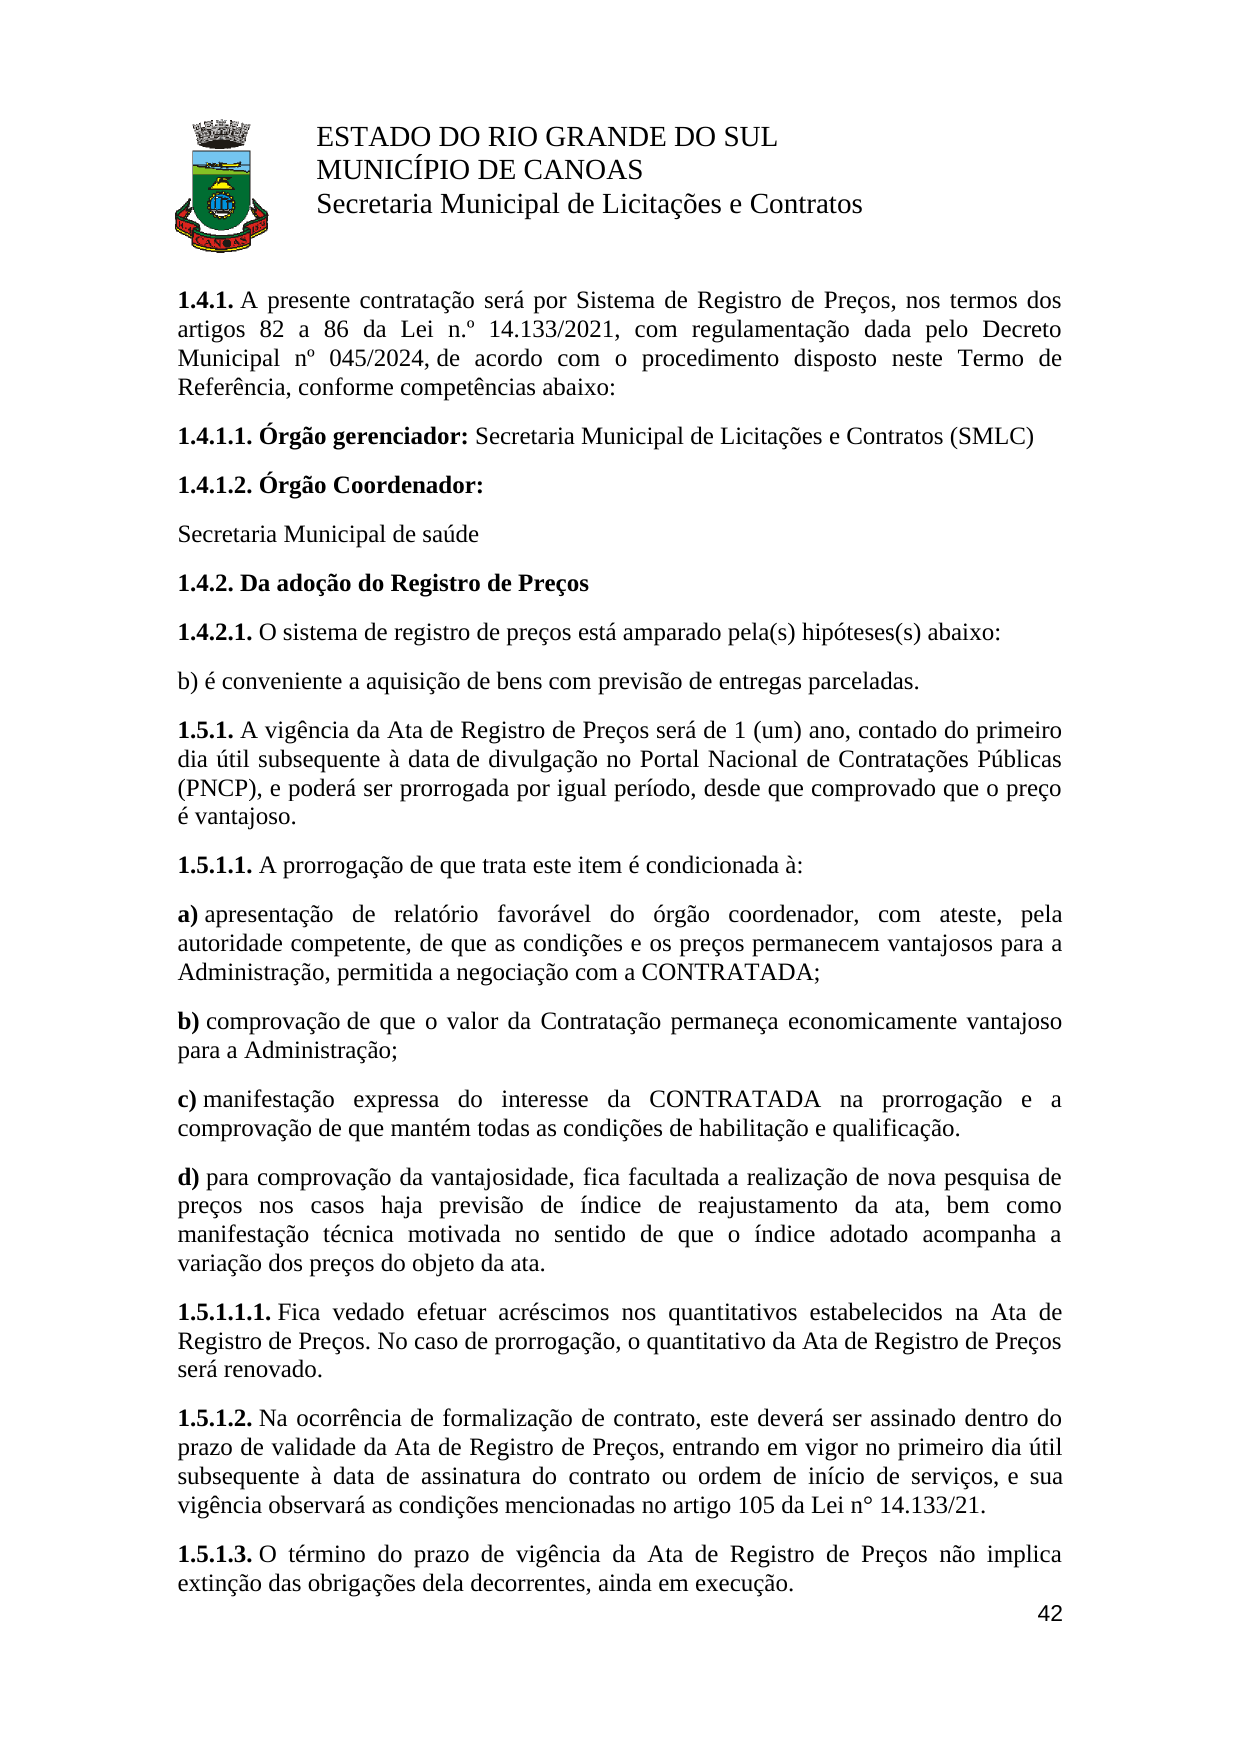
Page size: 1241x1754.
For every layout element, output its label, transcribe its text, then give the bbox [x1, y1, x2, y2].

text 1.5.1.1. A prorrogação de que trata este item é condicionada à: [177, 850, 1063, 879]
text b) comprovação de que o valor da Contratação permaneça economicamente vantajoso para a Administração; [177, 1006, 1063, 1063]
text d) para comprovação da vantajosidade, fica facultada a realização de nova pesquisa de preços nos casos haja previsão de índice de reajustamento da ata, bem como manifestação técnica motivada no sentido de que o índice adotado acompanha a variação dos preços do objeto da ata. [177, 1162, 1063, 1277]
text 1.5.1.3. O término do prazo de vigência da Ata de Registro de Preços não implica extinção das obrigações dela decorrentes, ainda em execução. [177, 1539, 1063, 1596]
text 1.5.1.2. Na ocorrência de formalização de contrato, este deverá ser assinado dentro do prazo de validade da Ata de Registro de Preços, entrando em vigor no primeiro dia útil subsequente à data de assinatura do contrato ou ordem de início de serviços, e sua vigência observará as condições mencionadas no artigo 105 da Lei n° 14.133/21. [177, 1403, 1063, 1518]
text 1.5.1. A vigência da Ata de Registro de Preços será de 1 (um) ano, contado do primeiro dia útil subsequente à data de divulgação no Portal Nacional de Contratações Públicas (PNCP), e poderá ser prorrogada por igual período, desde que comprovado que o preço é vantajoso. [177, 715, 1063, 830]
text c) manifestação expressa do interesse da CONTRATADA na prorrogação e a comprovação de que mantém todas as condições de habilitação e qualificação. [177, 1084, 1063, 1141]
text 1.4.2. Da adoção do Registro de Preços [177, 568, 1063, 597]
text b) é conveniente a aquisição de bens com previsão de entregas parceladas. [177, 666, 1063, 695]
text 1.5.1.1.1. Fica vedado efetuar acréscimos nos quantitativos estabelecidos na Ata de Registro de Preços. No caso de prorrogação, o quantitativo da Ata de Registro de Preços será renovado. [177, 1297, 1063, 1383]
text a) apresentação de relatório favorável do órgão coordenador, com ateste, pela autoridade competente, de que as condições e os preços permanecem vantajosos para a Administração, permitida a negociação com a CONTRATADA; [177, 899, 1063, 986]
text 1.4.1. A presente contratação será por Sistema de Registro de Preços, nos termos dos artigos 82 a 86 da Lei n.º 14.133/2021, com regulamentação dada pelo Decreto Municipal nº 045/2024, de acordo com o procedimento disposto neste Termo de Referência, conforme competências abaixo: [177, 285, 1063, 400]
text 1.4.1.2. Órgão Coordenador: [177, 470, 1063, 498]
text 1.4.2.1. O sistema de registro de preços está amparado pela(s) hipóteses(s) abaixo: [177, 617, 1063, 646]
text Secretaria Municipal de saúde [177, 519, 1063, 548]
text 1.4.1.1. Órgão gerenciador: Secretaria Municipal de Licitações e Contratos (SMLC) [177, 421, 1063, 449]
